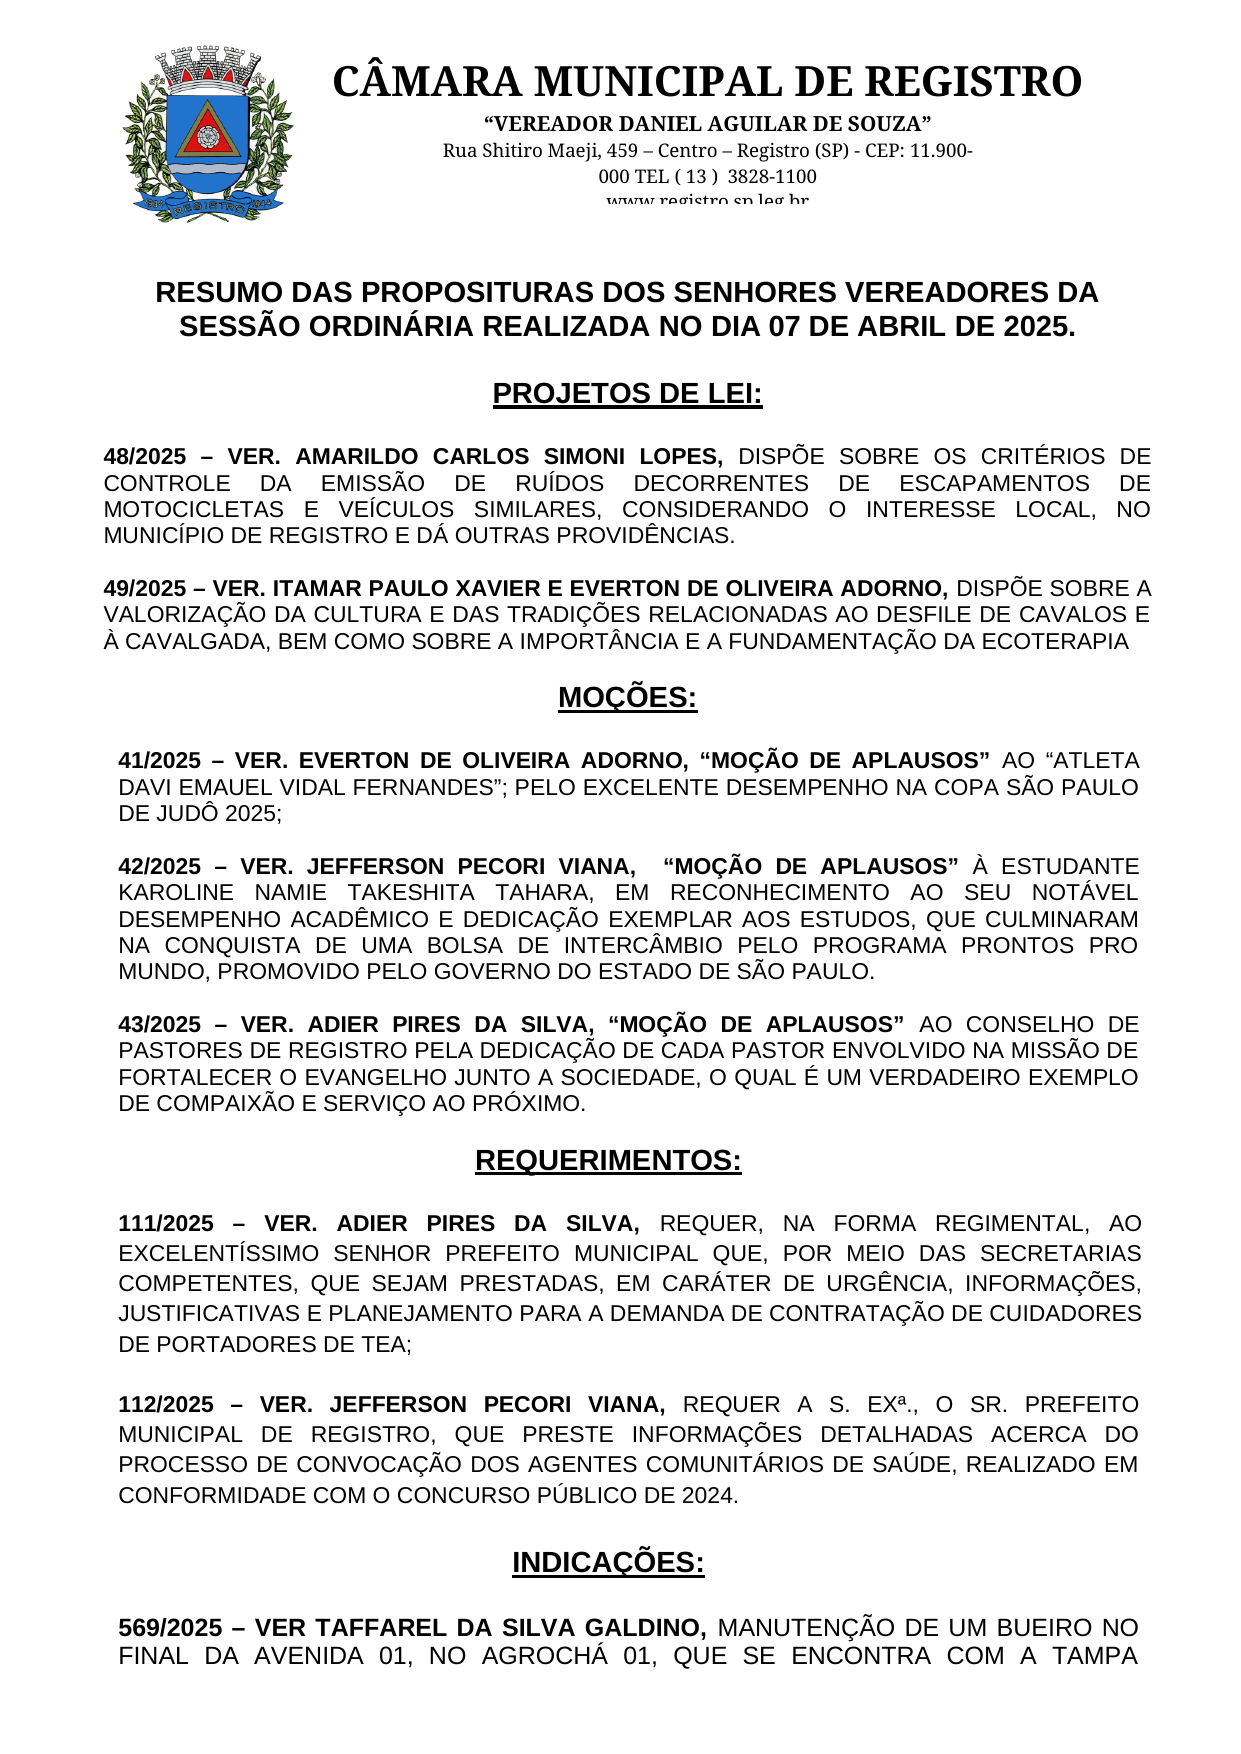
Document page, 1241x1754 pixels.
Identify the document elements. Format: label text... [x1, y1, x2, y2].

subtitle 49/2025 – VER. ITAMAR PAULO XAVIER E EVERTON DE OLIVEIRA ADORNO, DISPÕE SOBRE A VALORIZAÇÃO DA CULTURA E DAS TRADIÇÕES RELACIONADAS AO DESFILE DE CAVALOS E À CAVALGADA, BEM COMO SOBRE A IMPORTÂNCIA E A FUNDAMENTAÇÃO DA ECOTERAPIA [103, 575, 1152, 654]
text 43/2025 – VER. ADIER PIRES DA SILVA, “MOÇÃO DE APLAUSOS” AO CONSELHO DE PASTORES DE REGISTRO PELA DEDICAÇÃO DE CADA PASTOR ENVOLVIDO NA MISSÃO DE FORTALECER O EVANGELHO JUNTO A SOCIEDADE, O QUAL É UM VERDADEIRO EXEMPLO DE COMPAIXÃO E SERVIÇO AO PRÓXIMO. [118, 1011, 1140, 1116]
subtitle INDICAÇÕES: [118, 1545, 1099, 1579]
text 569/2025 – VER TAFFAREL DA SILVA GALDINO, MANUTENÇÃO DE UM BUEIRO NO FINAL DA AVENIDA 01, NO AGROCHÁ 01, QUE SE ENCONTRA COM A TAMPA [118, 1612, 1140, 1670]
subtitle REQUERIMENTOS: [118, 1143, 1099, 1176]
text 112/2025 – VER. JEFFERSON PECORI VIANA, REQUER A S. EXª., O SR. PREFEITO MUNICIPAL DE REGISTRO, QUE PRESTE INFORMAÇÕES DETALHADAS ACERCA DO PROCESSO DE CONVOCAÇÃO DOS AGENTES COMUNITÁRIOS DE SAÚDE, REALIZADO EM CONFORMIDADE COM O CONCURSO PÚBLICO DE 2024. [118, 1391, 1140, 1508]
subtitle 48/2025 – VER. AMARILDO CARLOS SIMONI LOPES, DISPÕE SOBRE OS CRITÉRIOS DE CONTROLE DA EMISSÃO DE RUÍDOS DECORRENTES DE ESCAPAMENTOS DE MOTOCICLETAS E VEÍCULOS SIMILARES, CONSIDERANDO O INTERESSE LOCAL, NO MUNICÍPIO DE REGISTRO E DÁ OUTRAS PROVIDÊNCIAS. [103, 443, 1152, 548]
text 41/2025 – VER. EVERTON DE OLIVEIRA ADORNO, “MOÇÃO DE APLAUSOS” AO “ATLETA DAVI EMAUEL VIDAL FERNANDES”; PELO EXCELENTE DESEMPENHO NA COPA SÃO PAULO DE JUDÔ 2025; [118, 747, 1140, 826]
text 111/2025 – VER. ADIER PIRES DA SILVA, REQUER, NA FORMA REGIMENTAL, AO EXCELENTÍSSIMO SENHOR PREFEITO MUNICIPAL QUE, POR MEIO DAS SECRETARIAS COMPETENTES, QUE SEJAM PRESTADAS, EM CARÁTER DE URGÊNCIA, INFORMAÇÕES, JUSTIFICATIVAS E PLANEJAMENTO PARA A DEMANDA DE CONTRATAÇÃO DE CUIDADORES DE PORTADORES DE TEA; [118, 1210, 1143, 1357]
subtitle PROJETOS DE LEI: [103, 376, 1152, 409]
text 42/2025 – VER. JEFFERSON PECORI VIANA, “MOÇÃO DE APLAUSOS” À ESTUDANTE KAROLINE NAMIE TAKESHITA TAHARA, EM RECONHECIMENTO AO SEU NOTÁVEL DESEMPENHO ACADÊMICO E DEDICAÇÃO EXEMPLAR AOS ESTUDOS, QUE CULMINARAM NA CONQUISTA DE UMA BOLSA DE INTERCÂMBIO PELO PROGRAMA PRONTOS PRO MUNDO, PROMOVIDO PELO GOVERNO DO ESTADO DE SÃO PAULO. [118, 853, 1140, 984]
picture [118, 39, 298, 228]
subtitle RESUMO DAS PROPOSITURAS DOS SENHORES VEREADORES DA SESSÃO ORDINÁRIA REALIZADA NO DIA 07 DE ABRIL DE 2025. [103, 275, 1152, 342]
subtitle MOÇÕES: [103, 680, 1152, 714]
